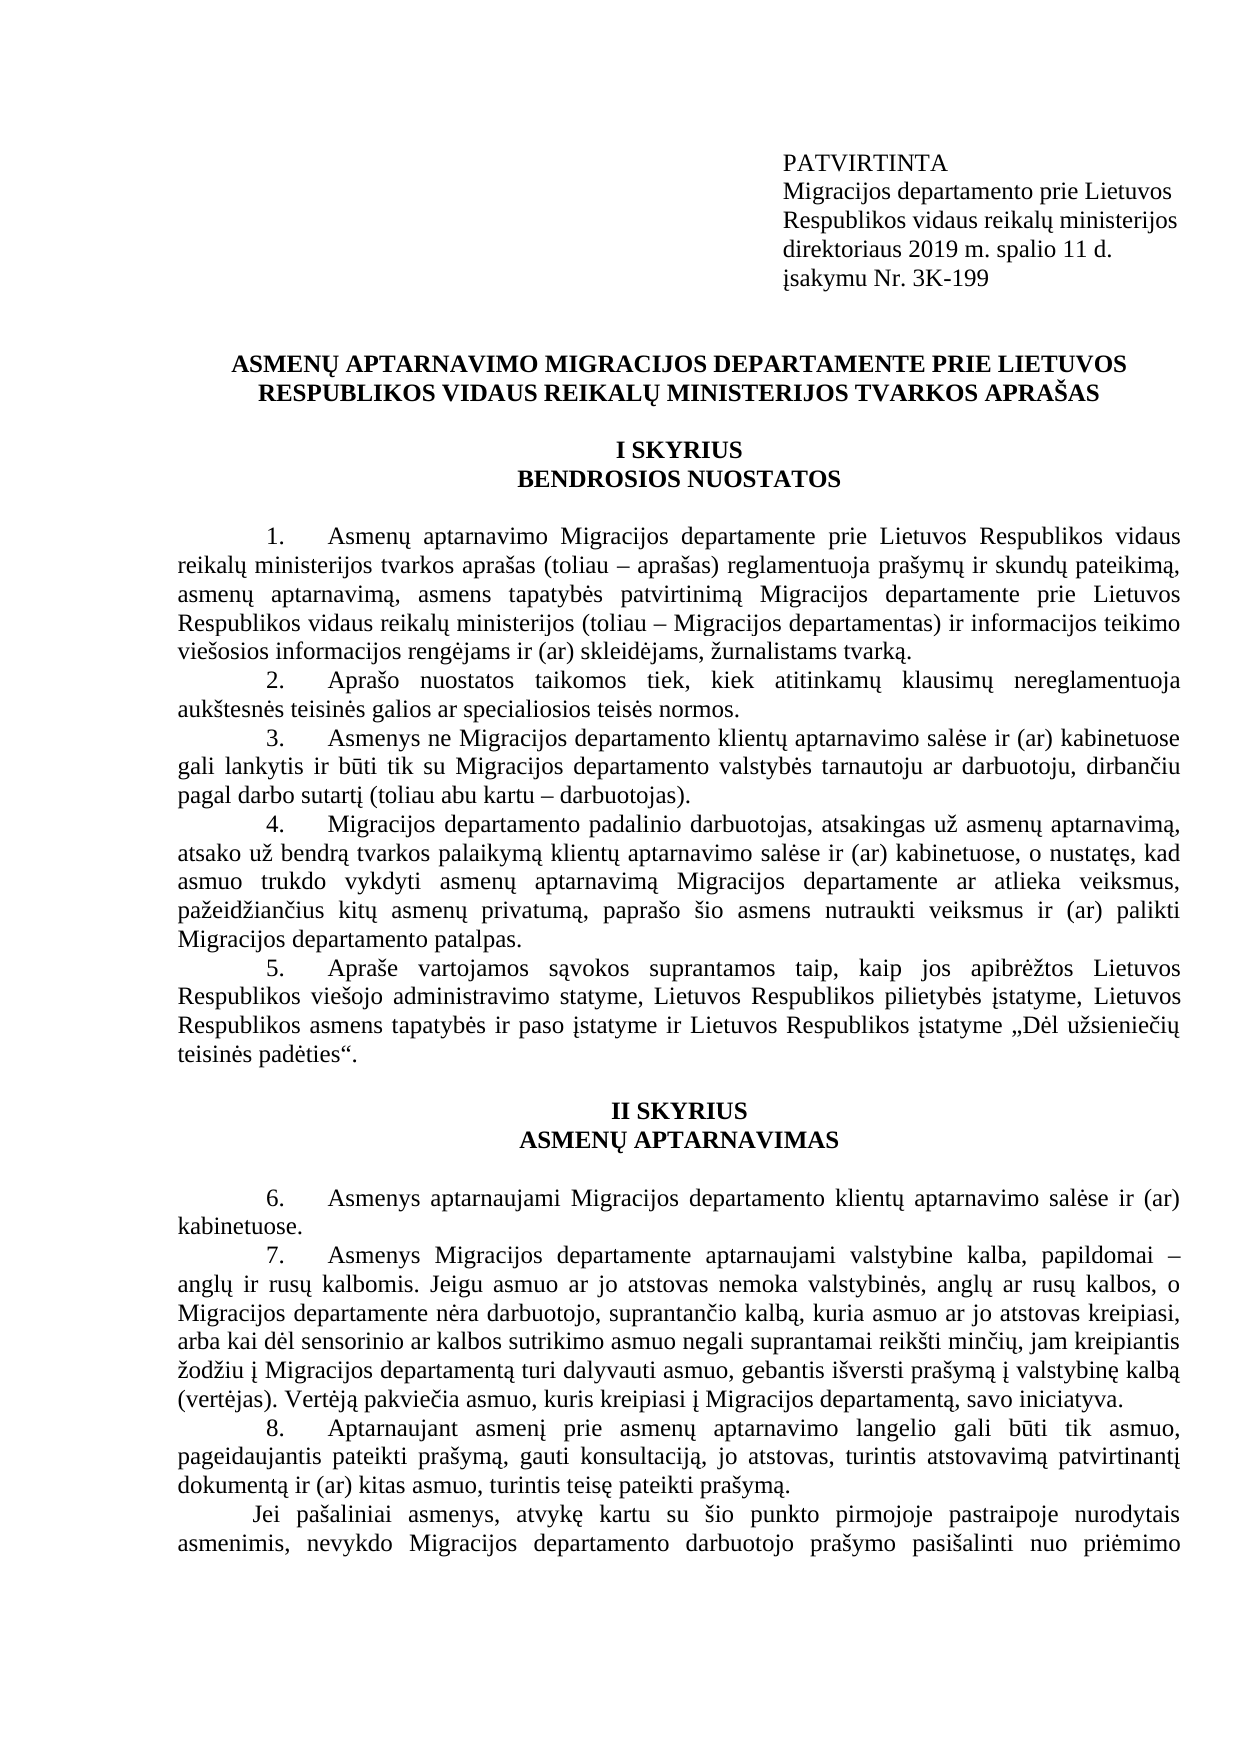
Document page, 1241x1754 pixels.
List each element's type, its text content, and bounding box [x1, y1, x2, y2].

text ASMENŲ APTARNAVIMAS [177, 1125, 1181, 1154]
text įsakymu Nr. 3K-199 [783, 263, 1181, 291]
text 6. Asmenys aptarnaujami Migracijos departamento klientų aptarnavimo salėse ir (ar) kabinetuose. [177, 1183, 1181, 1240]
text Respublikos vidaus reikalų ministerijos [783, 205, 1181, 234]
text 5. Apraše vartojamos sąvokos suprantamos taip, kaip jos apibrėžtos Lietuvos Respublikos viešojo administravimo statyme, Lietuvos Respublikos pilietybės įstatyme, Lietuvos Respublikos asmens tapatybės ir paso įstatyme ir Lietuvos Respublikos įstatyme „Dėl užsieniečių teisinės padėties“. [177, 953, 1181, 1068]
text Jei pašaliniai asmenys, atvykę kartu su šio punkto pirmojoje pastraipoje nurodytais asmenimis, nevykdo Migracijos departamento darbuotojo prašymo pasišalinti nuo priėmimo [177, 1499, 1181, 1556]
text 1. Asmenų aptarnavimo Migracijos departamente prie Lietuvos Respublikos vidaus reikalų ministerijos tvarkos aprašas (toliau – aprašas) reglamentuoja prašymų ir skundų pateikimą, asmenų aptarnavimą, asmens tapatybės patvirtinimą Migracijos departamente prie Lietuvos Respublikos vidaus reikalų ministerijos (toliau – Migracijos departamentas) ir informacijos teikimo viešosios informacijos rengėjams ir (ar) skleidėjams, žurnalistams tvarką. [177, 521, 1181, 665]
text 7. Asmenys Migracijos departamente aptarnaujami valstybine kalba, papildomai – anglų ir rusų kalbomis. Jeigu asmuo ar jo atstovas nemoka valstybinės, anglų ar rusų kalbos, o Migracijos departamente nėra darbuotojo, suprantančio kalbą, kuria asmuo ar jo atstovas kreipiasi, arba kai dėl sensorinio ar kalbos sutrikimo asmuo negali suprantamai reikšti minčių, jam kreipiantis žodžiu į Migracijos departamentą turi dalyvauti asmuo, gebantis išversti prašymą į valstybinę kalbą (vertėjas). Vertėją pakviečia asmuo, kuris kreipiasi į Migracijos departamentą, savo iniciatyva. [177, 1240, 1181, 1413]
text 8. Aptarnaujant asmenį prie asmenų aptarnavimo langelio gali būti tik asmuo, pageidaujantis pateikti prašymą, gauti konsultaciją, jo atstovas, turintis atstovavimą patvirtinantį dokumentą ir (ar) kitas asmuo, turintis teisę pateikti prašymą. [177, 1413, 1181, 1499]
text II SKYRIUS [177, 1096, 1181, 1125]
text I SKYRIUS [177, 435, 1181, 464]
text 4. Migracijos departamento padalinio darbuotojas, atsakingas už asmenų aptarnavimą, atsako už bendrą tvarkos palaikymą klientų aptarnavimo salėse ir (ar) kabinetuose, o nustatęs, kad asmuo trukdo vykdyti asmenų aptarnavimą Migracijos departamente ar atlieka veiksmus, pažeidžiančius kitų asmenų privatumą, paprašo šio asmens nutraukti veiksmus ir (ar) palikti Migracijos departamento patalpas. [177, 809, 1181, 953]
text Migracijos departamento prie Lietuvos [783, 176, 1181, 205]
text PATVIRTINTA [783, 148, 1181, 176]
text BENDROSIOS NUOSTATOS [177, 464, 1181, 493]
text 2. Aprašo nuostatos taikomos tiek, kiek atitinkamų klausimų nereglamentuoja aukštesnės teisinės galios ar specialiosios teisės normos. [177, 665, 1181, 723]
text ASMENŲ APTARNAVIMO MIGRACIJOS DEPARTAMENTE PRIE LIETUVOS RESPUBLIKOS VIDAUS REIKALŲ MINISTERIJOS TVARKOS APRAŠAS [177, 349, 1181, 406]
text 3. Asmenys ne Migracijos departamento klientų aptarnavimo salėse ir (ar) kabinetuose gali lankytis ir būti tik su Migracijos departamento valstybės tarnautoju ar darbuotoju, dirbančiu pagal darbo sutartį (toliau abu kartu – darbuotojas). [177, 723, 1181, 809]
text direktoriaus 2019 m. spalio 11 d. [783, 234, 1181, 263]
